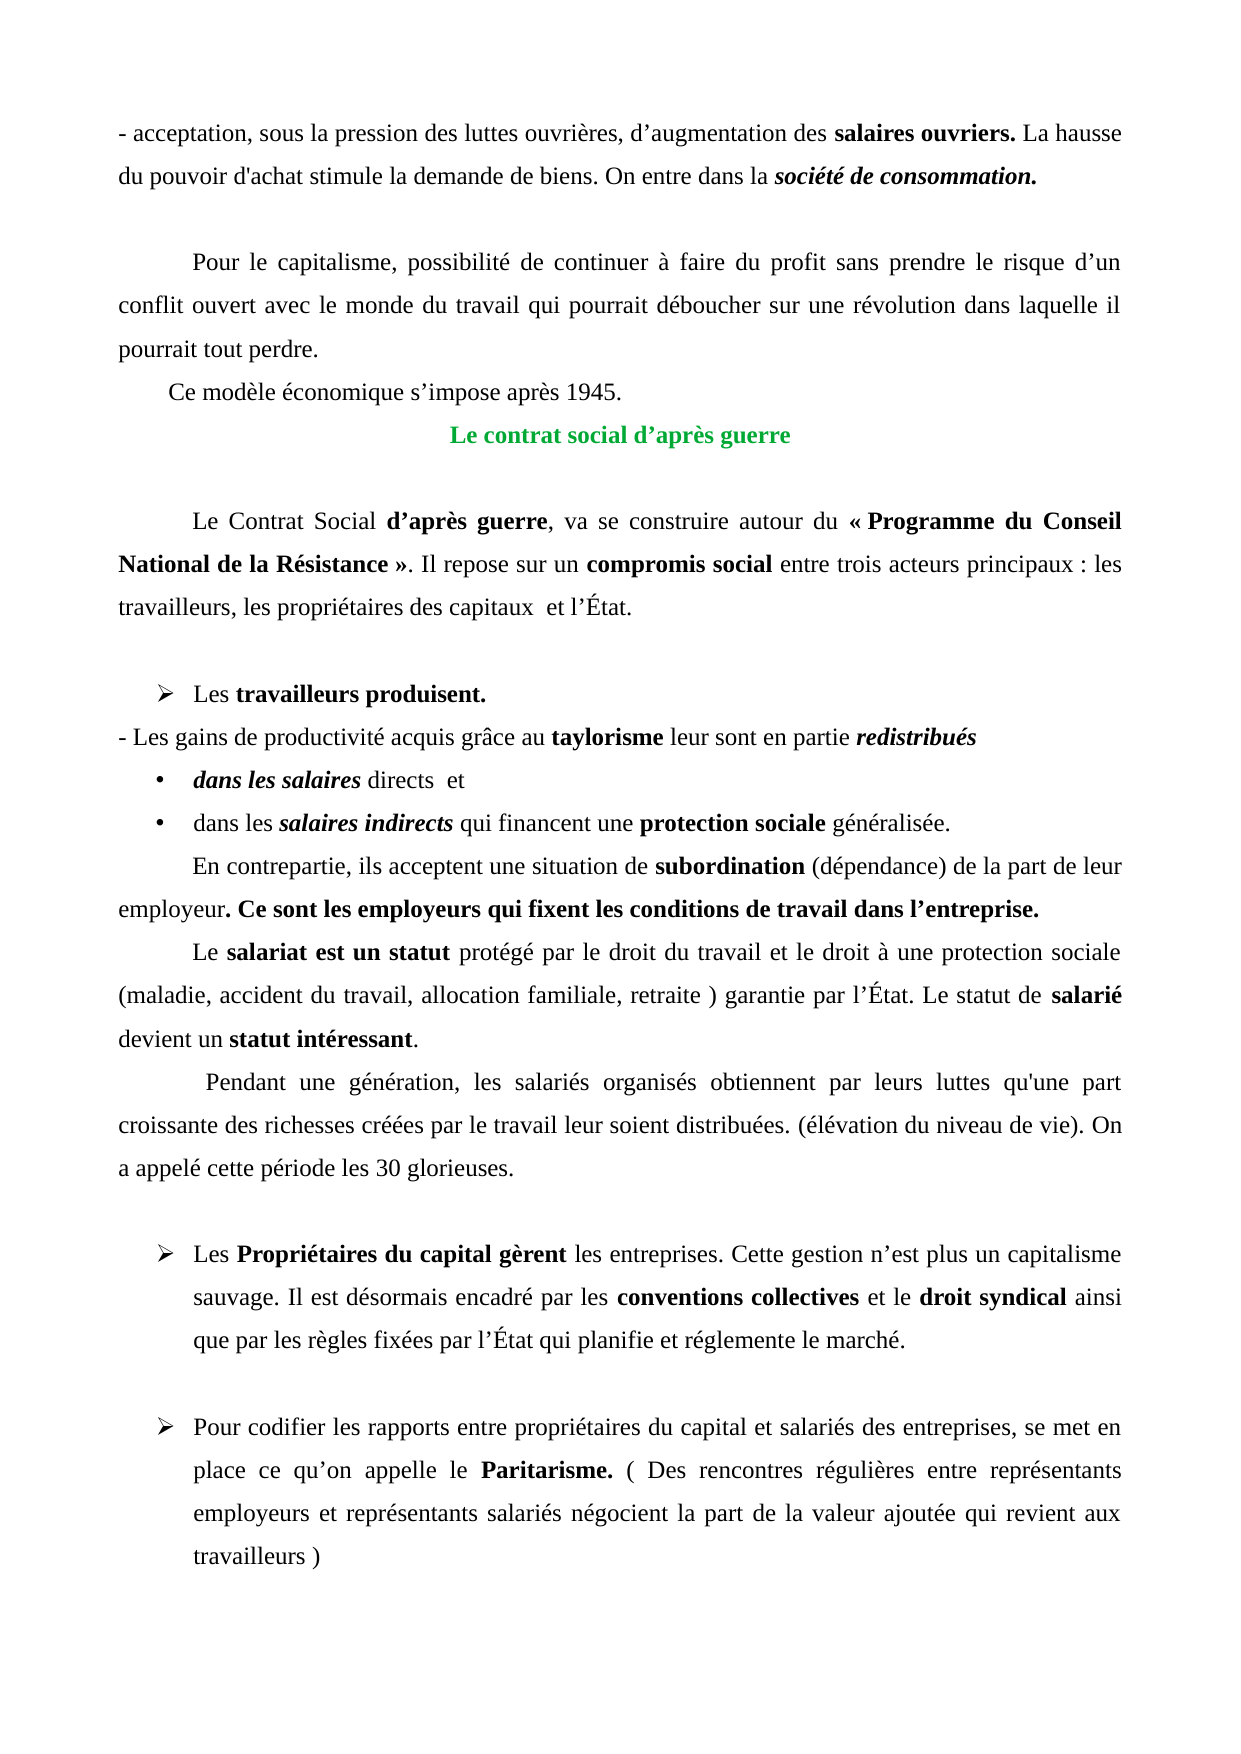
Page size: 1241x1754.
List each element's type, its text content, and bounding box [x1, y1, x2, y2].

text Pour le capitalisme, possibilité de continuer à faire du profit sans prendre le risque d’un conflit ouvert avec le monde du travail qui pourrait déboucher sur une révolution dans laquelle il pourrait tout perdre. [118, 247, 1122, 362]
text Le Contrat Social d’après guerre, va se construire autour du « Programme du Conseil National de la Résistance ». Il repose sur un compromis social entre trois acteurs principaux : les travailleurs, les propriétaires des capitaux et l’État. [118, 506, 1122, 621]
list Pour codifier les rapports entre propriétaires du capital et salariés des entreprises, se met en place ce qu’on appelle le Paritarisme. ( Des rencontres régulières entre représentants employeurs et représentants salariés négocient la part de la valeur ajoutée qui revient aux travailleurs ) [156, 1412, 1122, 1570]
text - acceptation, sous la pression des luttes ouvrières, d’augmentation des salaires ouvriers. La hausse du pouvoir d'achat stimule la demande de biens. On entre dans la société de consommation. [118, 118, 1122, 190]
list dans les salaires indirects qui financent une protection sociale généralisée. [156, 808, 1122, 837]
text En contrepartie, ils acceptent une situation de subordination (dépendance) de la part de leur employeur. Ce sont les employeurs qui fixent les conditions de travail dans l’entreprise. [118, 851, 1122, 923]
text Pendant une génération, les salariés organisés obtiennent par leurs luttes qu'une part croissante des richesses créées par le travail leur soient distribuées. (élévation du niveau de vie). On a appelé cette période les 30 glorieuses. [118, 1067, 1122, 1182]
list dans les salaires directs et [156, 765, 1122, 794]
text - Les gains de productivité acquis grâce au taylorisme leur sont en partie redistribués [118, 722, 1122, 751]
text Le salariat est un statut protégé par le droit du travail et le droit à une protection sociale (maladie, accident du travail, allocation familiale, retraite ) garantie par l’État. Le statut de salarié devient un statut intéressant. [118, 937, 1122, 1052]
list Les travailleurs produisent. [156, 679, 1122, 707]
text Ce modèle économique s’impose après 1945. [118, 377, 1122, 406]
text Le contrat social d’après guerre [118, 420, 1122, 449]
list Les Propriétaires du capital gèrent les entreprises. Cette gestion n’est plus un capitalisme sauvage. Il est désormais encadré par les conventions collectives et le droit syndical ainsi que par les règles fixées par l’État qui planifie et réglemente le marché. [156, 1239, 1122, 1354]
